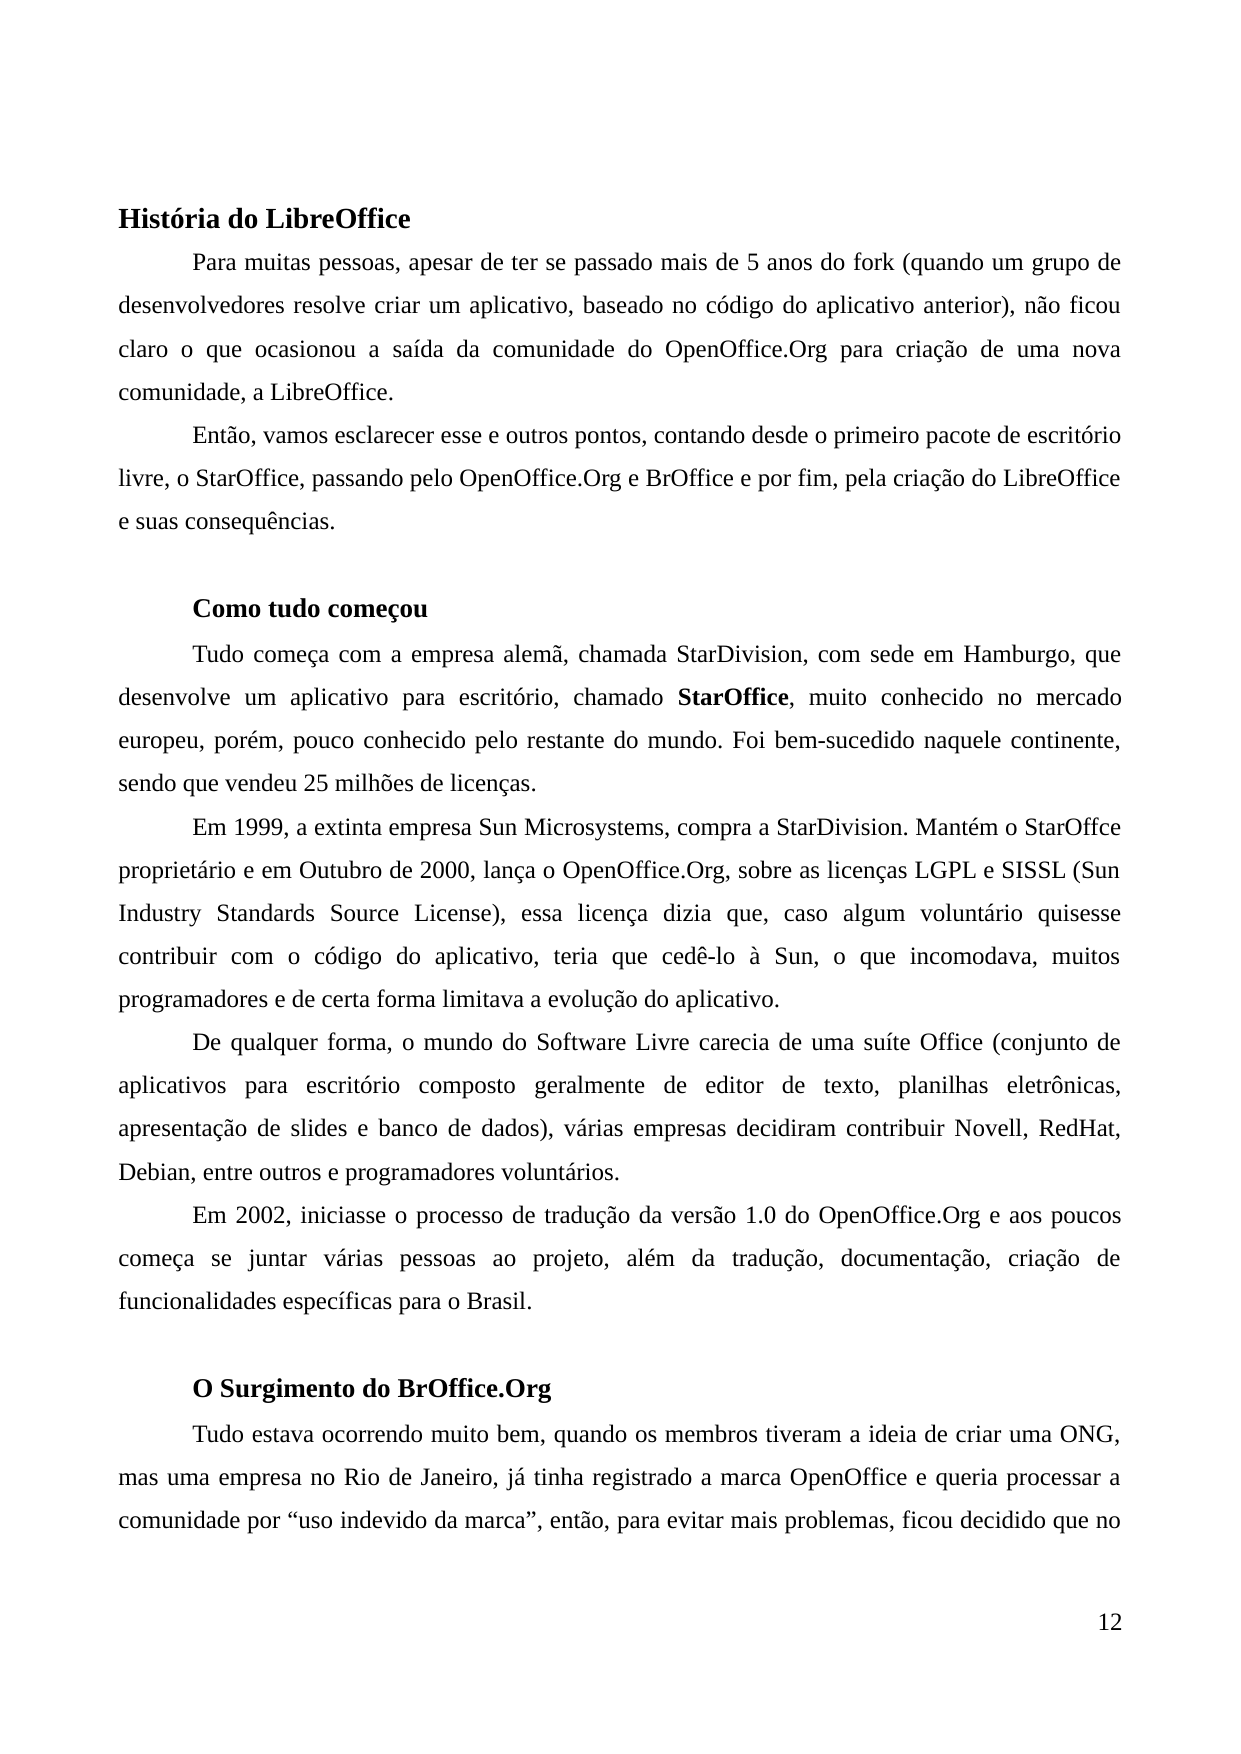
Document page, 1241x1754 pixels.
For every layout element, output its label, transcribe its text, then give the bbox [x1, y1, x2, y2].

subtitle História do LibreOffice [118, 201, 1122, 235]
text O Surgimento do BrOffice.Org [118, 1372, 1122, 1403]
text De qualquer forma, o mundo do Software Livre carecia de uma suíte Office (conjunto de aplicativos para escritório composto geralmente de editor de texto, planilhas eletrônicas, apresentação de slides e banco de dados), várias empresas decidiram contribuir Novell, RedHat, Debian, entre outros e programadores voluntários. [118, 1027, 1122, 1185]
text Em 2002, iniciasse o processo de tradução da versão 1.0 do OpenOffice.Org e aos poucos começa se juntar várias pessoas ao projeto, além da tradução, documentação, criação de funcionalidades específicas para o Brasil. [118, 1200, 1122, 1315]
text Como tudo começou [118, 592, 1122, 623]
text Tudo estava ocorrendo muito bem, quando os membros tiveram a ideia de criar uma ONG, mas uma empresa no Rio de Janeiro, já tinha registrado a marca OpenOffice e queria processar a comunidade por “uso indevido da marca”, então, para evitar mais problemas, ficou decidido que no [118, 1419, 1122, 1534]
text Então, vamos esclarecer esse e outros pontos, contando desde o primeiro pacote de escritório livre, o StarOffice, passando pelo OpenOffice.Org e BrOffice e por fim, pela criação do LibreOffice e suas consequências. [118, 420, 1122, 535]
text Para muitas pessoas, apesar de ter se passado mais de 5 anos do fork (quando um grupo de desenvolvedores resolve criar um aplicativo, baseado no código do aplicativo anterior), não ficou claro o que ocasionou a saída da comunidade do OpenOffice.Org para criação de uma nova comunidade, a LibreOffice. [118, 247, 1122, 406]
text Em 1999, a extinta empresa Sun Microsystems, compra a StarDivision. Mantém o StarOffce proprietário e em Outubro de 2000, lança o OpenOffice.Org, sobre as licenças LGPL e SISSL (Sun Industry Standards Source License), essa licença dizia que, caso algum voluntário quisesse contribuir com o código do aplicativo, teria que cedê-lo à Sun, o que incomodava, muitos programadores e de certa forma limitava a evolução do aplicativo. [118, 812, 1122, 1013]
text Tudo começa com a empresa alemã, chamada StarDivision, com sede em Hamburgo, que desenvolve um aplicativo para escritório, chamado StarOffice, muito conhecido no mercado europeu, porém, pouco conhecido pelo restante do mundo. Foi bem-sucedido naquele continente, sendo que vendeu 25 milhões de licenças. [118, 639, 1122, 797]
